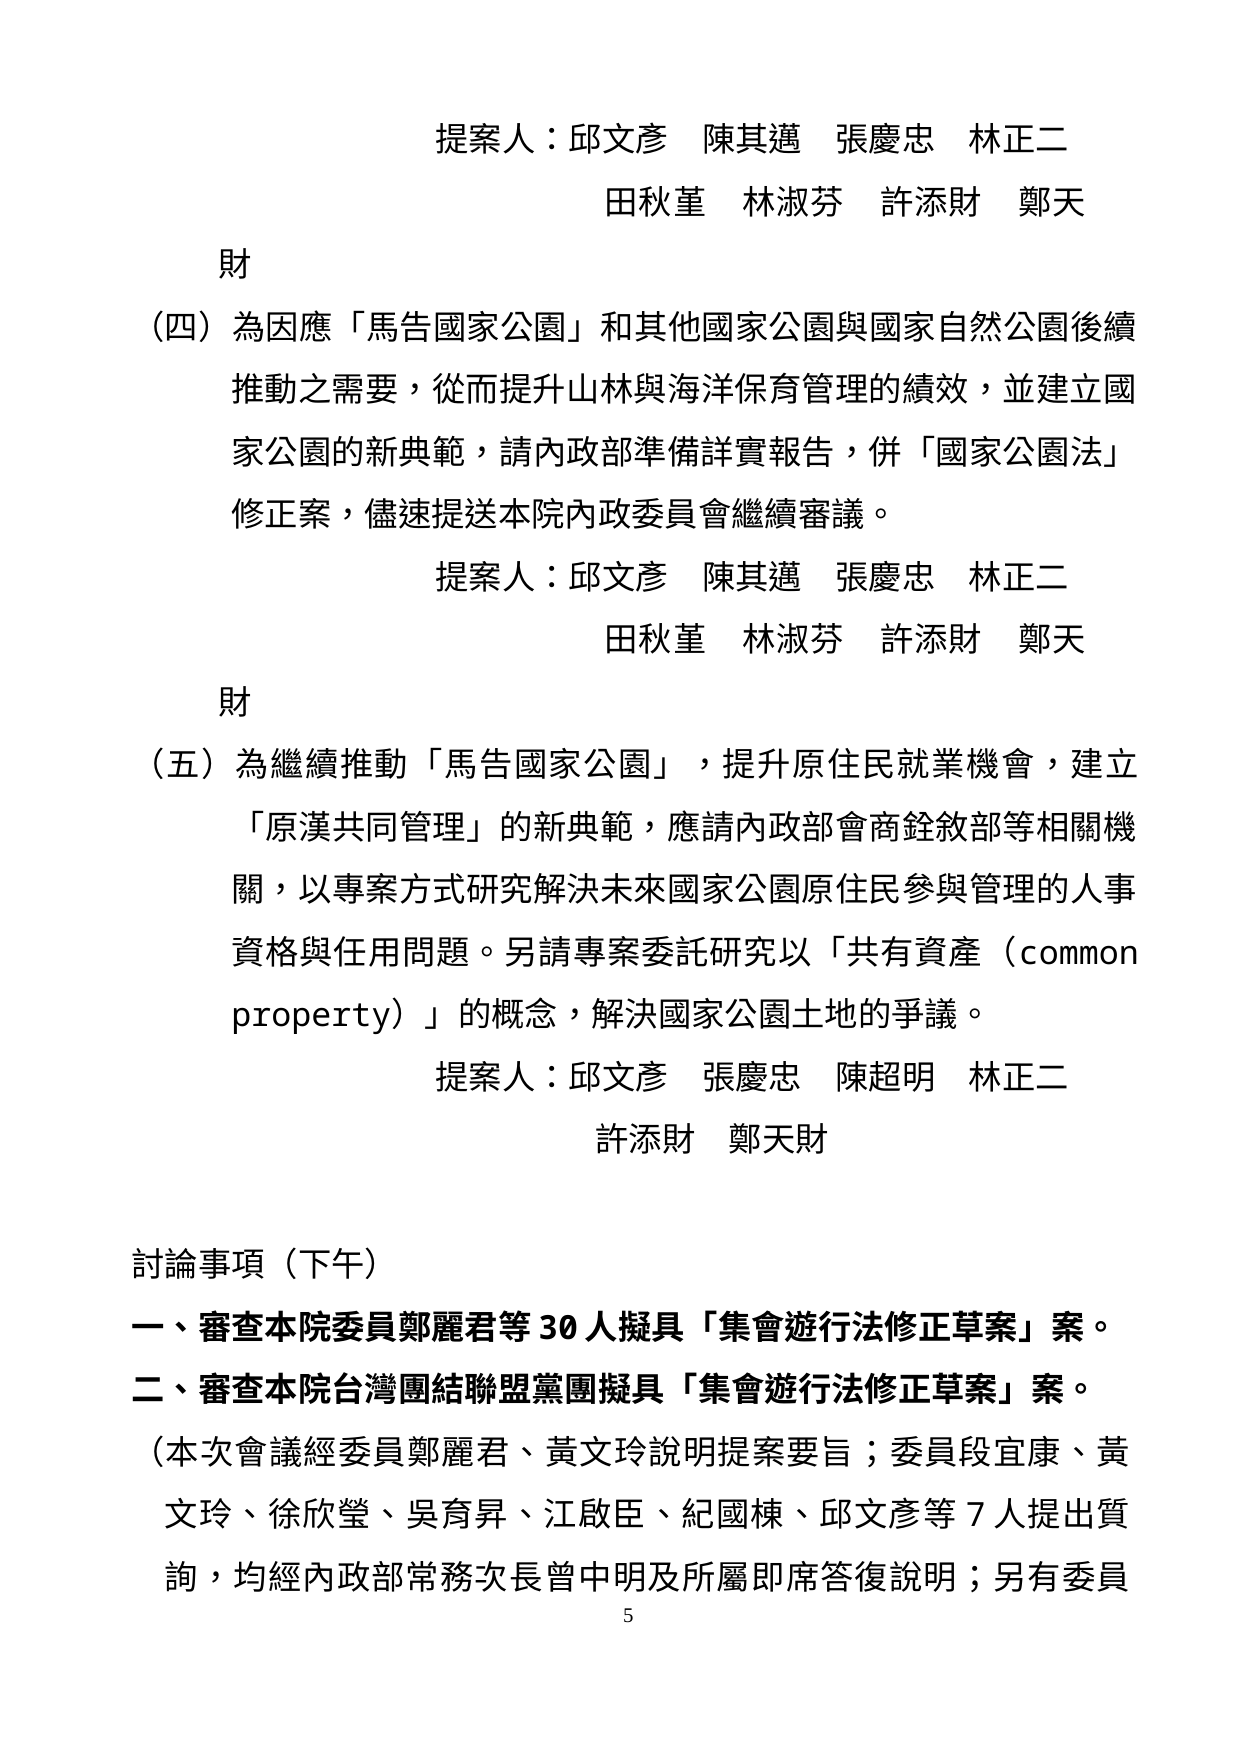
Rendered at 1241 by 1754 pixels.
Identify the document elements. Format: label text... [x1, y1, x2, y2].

text 提案人：邱文彥 張慶忠 陳超明 林正二 [219, 1033, 1087, 1096]
text （本次會議經委員鄭麗君、黃文玲說明提案要旨；委員段宜康、黃文玲、徐欣瑩、吳育昇、江啟臣、紀國棟、邱文彥等7人提出質詢，均經內政部常務次長曾中明及所屬即席答復說明；另有委員 [131, 1408, 1130, 1596]
text 田秋堇 林淑芬 許添財 鄭天財 [219, 596, 1087, 721]
text 田秋堇 林淑芬 許添財 鄭天財 [219, 158, 1087, 283]
text 一、審查本院委員鄭麗君等30人擬具「集會遊行法修正草案」案。 [131, 1283, 1125, 1346]
text 二、審查本院台灣團結聯盟黨團擬具「集會遊行法修正草案」案。 [131, 1346, 1125, 1408]
text 許添財 鄭天財 [219, 1096, 1087, 1158]
text 提案人：邱文彥 陳其邁 張慶忠 林正二 [219, 533, 1087, 596]
text 討論事項（下午） [131, 1221, 1125, 1283]
text （四）為因應「馬告國家公園」和其他國家公園與國家自然公園後續推動之需要，從而提升山林與海洋保育管理的績效，並建立國家公園的新典範，請內政部準備詳實報告，併「國家公園法」修正案，儘速提送本院內政委員會繼續審議。 [131, 283, 1139, 533]
text 提案人：邱文彥 陳其邁 張慶忠 林正二 [219, 96, 1087, 158]
text （五）為繼續推動「馬告國家公園」，提升原住民就業機會，建立「原漢共同管理」的新典範，應請內政部會商銓敘部等相關機關，以專案方式研究解決未來國家公園原住民參與管理的人事資格與任用問題。另請專案委託研究以「共有資產（common property）」的概念，解決國家公園土地的爭議。 [131, 721, 1139, 1033]
